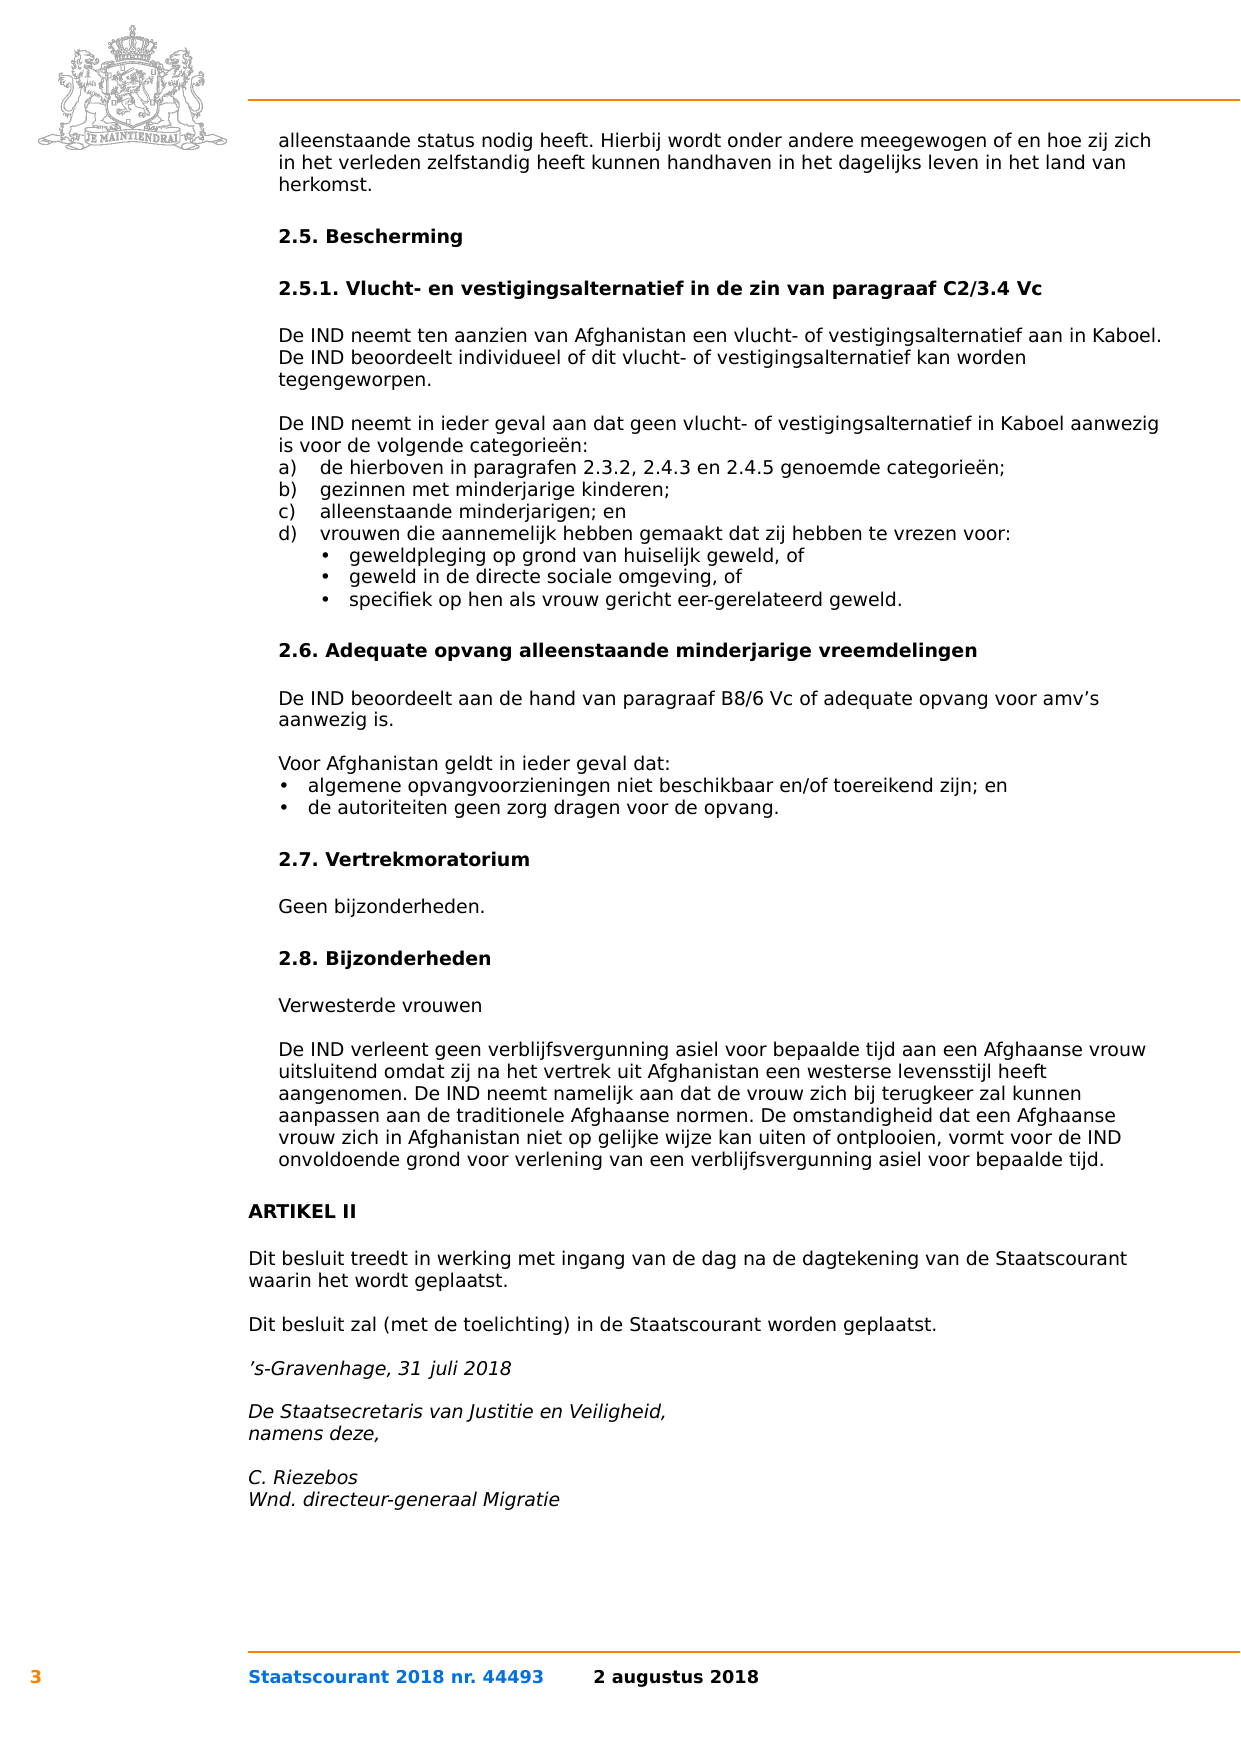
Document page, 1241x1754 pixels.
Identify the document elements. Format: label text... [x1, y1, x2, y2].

text Voor Afghanistan geldt in ieder geval dat: [278, 753, 1163, 775]
text • algemene opvangvoorzieningen niet beschikbaar en/of toereikend zijn; en [278, 775, 1163, 797]
text • de autoriteiten geen zorg dragen voor de opvang. [278, 797, 1163, 819]
text De Staatsecretaris van Justitie en Veiligheid, namens deze, C. Riezebos Wnd. directeur-generaal Migratie [248, 1401, 1163, 1511]
text • geweld in de directe sociale omgeving, of [319, 566, 1163, 588]
text a) de hierboven in paragrafen 2.3.2, 2.4.3 en 2.4.5 genoemde categorieën; [278, 457, 1163, 478]
text d) vrouwen die aannemelijk hebben gemaakt dat zij hebben te vrezen voor: [278, 522, 1163, 544]
text Dit besluit treedt in werking met ingang van de dag na de dagtekening van de Staatscourant waarin het wordt geplaatst. [248, 1248, 1163, 1292]
text De IND verleent geen verblijfsvergunning asiel voor bepaalde tijd aan een Afghaanse vrouw uitsluitend omdat zij na het vertrek uit Afghanistan een westerse levensstijl heeft aangenomen. De IND neemt namelijk aan dat de vrouw zich bij terugkeer zal kunnen aanpassen aan de traditionele Afghaanse normen. De omstandigheid dat een Afghaanse vrouw zich in Afghanistan niet op gelijke wijze kan uiten of ontplooien, vormt voor de IND onvoldoende grond voor verlening van een verblijfsvergunning asiel voor bepaalde tijd. [278, 1039, 1163, 1171]
subtitle 2.5. Bescherming [278, 226, 1163, 248]
text c) alleenstaande minderjarigen; en [278, 501, 1163, 522]
text Dit besluit zal (met de toelichting) in de Staatscourant worden geplaatst. [248, 1314, 1163, 1336]
text ’s-Gravenhage, 31 juli 2018 [248, 1357, 1163, 1379]
text alleenstaande status nodig heeft. Hierbij wordt onder andere meegewogen of en hoe zij zich in het verleden zelfstandig heeft kunnen handhaven in het dagelijks leven in het land van herkomst. [278, 130, 1163, 196]
text • specifiek op hen als vrouw gericht eer-gerelateerd geweld. [319, 588, 1163, 610]
picture [38, 25, 227, 150]
text Verwesterde vrouwen [278, 995, 1163, 1017]
subtitle ARTIKEL II [248, 1201, 1163, 1223]
text • geweldpleging op grond van huiselijk geweld, of [319, 544, 1163, 566]
text De IND neemt in ieder geval aan dat geen vlucht- of vestigingsalternatief in Kaboel aanwezig is voor de volgende categorieën: [278, 413, 1163, 457]
text b) gezinnen met minderjarige kinderen; [278, 478, 1163, 501]
subtitle 2.5.1. Vlucht- en vestigingsalternatief in de zin van paragraaf C2/3.4 Vc [278, 278, 1163, 300]
subtitle 2.8. Bijzonderheden [278, 948, 1163, 970]
subtitle 2.7. Vertrekmoratorium [278, 849, 1163, 871]
text De IND beoordeelt aan de hand van paragraaf B8/6 Vc of adequate opvang voor amv’s aanwezig is. [278, 687, 1163, 731]
text Geen bijzonderheden. [278, 896, 1163, 918]
subtitle 2.6. Adequate opvang alleenstaande minderjarige vreemdelingen [278, 640, 1163, 662]
text De IND neemt ten aanzien van Afghanistan een vlucht- of vestigingsalternatief aan in Kaboel. De IND beoordeelt individueel of dit vlucht- of vestigingsalternatief kan worden tegengeworpen. [278, 325, 1163, 391]
